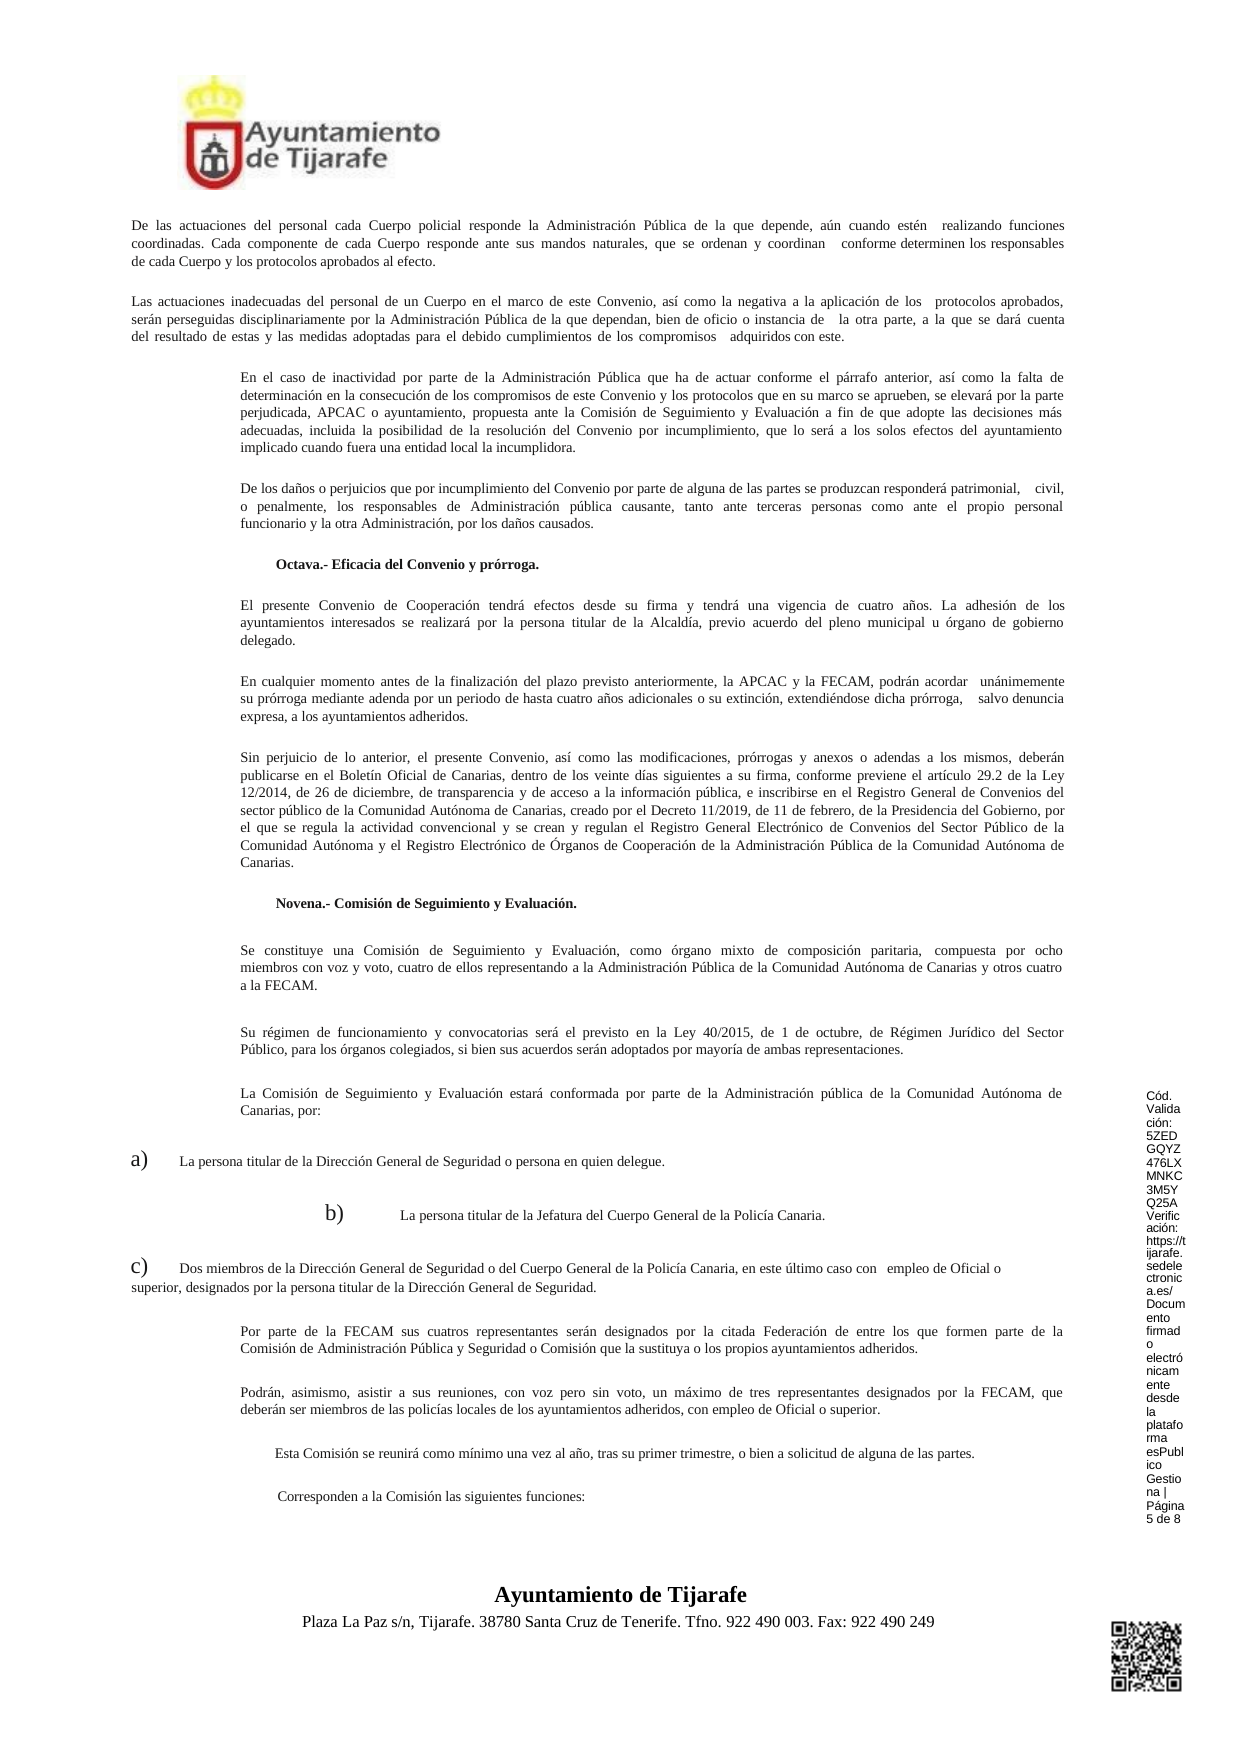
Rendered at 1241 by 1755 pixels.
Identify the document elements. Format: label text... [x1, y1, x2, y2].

text En el caso de inactividad por parte de la Administración Pública que ha de actuar conforme el párrafo anterior, así como la falta de determinación en la consecución de los compromisos de este Convenio y los protocolos que en su marco se aprueben, se elevará por la parte perjudicada, APCAC o ayuntamiento, propuesta ante la Comisión de Seguimiento y Evaluación a fin de que adopte las decisiones más adecuadas, incluida la posibilidad de la resolución del Convenio por incumplimiento, que lo será a los solos efectos del ayuntamiento implicado cuando fuera una entidad local la incumplidora. [240, 369, 1064, 456]
subtitle Octava.- Eficacia del Convenio y prórroga. [276, 556, 1195, 573]
text Podrán, asimismo, asistir a sus reuniones, con voz pero sin voto, un máximo de tres representantes designados por la FECAM, que deberán ser miembros de las policías locales de los ayuntamientos adheridos, con empleo de Oficial o superior. [240, 1383, 1064, 1418]
text Cód. Validación: 5ZEDGQYZ476LXMNKC3M5YQ25A [1146, 1089, 1186, 1210]
text De las actuaciones del personal cada Cuerpo policial responde la Administración Pública de la que depende, aún cuando estén realizando funciones coordinadas. Cada componente de cada Cuerpo responde ante sus mandos naturales, que se ordenan y coordinan conforme determinen los responsables de cada Cuerpo y los protocolos aprobados al efecto. [131, 217, 1065, 269]
subtitle Novena.- Comisión de Seguimiento y Evaluación. [276, 895, 1195, 912]
text La Comisión de Seguimiento y Evaluación estará conformada por parte de la Administración pública de la Comunidad Autónoma de Canarias, por: [240, 1084, 1063, 1119]
text Sin perjuicio de lo anterior, el presente Convenio, así como las modificaciones, prórrogas y anexos o adendas a los mismos, deberán publicarse en el Boletín Oficial de Canarias, dentro de los veinte días siguientes a su firma, conforme previene el artículo 29.2 de la Ley 12/2014, de 26 de diciembre, de transparencia y de acceso a la información pública, e inscribirse en el Registro General de Convenios del sector público de la Comunidad Autónoma de Canarias, creado por el Decreto 11/2019, de 11 de febrero, de la Presidencia del Gobierno, por el que se regula la actividad convencional y se crean y regulan el Registro General Electrónico de Convenios del Sector Público de la Comunidad Autónoma y el Registro Electrónico de Órganos de Cooperación de la Administración Pública de la Comunidad Autónoma de Canarias. [240, 749, 1064, 871]
list La persona titular de la Dirección General de Seguridad o persona en quien delegue. [130, 1145, 1144, 1172]
text Las actuaciones inadecuadas del personal de un Cuerpo en el marco de este Convenio, así como la negativa a la aplicación de los protocolos aprobados, serán perseguidas disciplinariamente por la Administración Pública de la que dependan, bien de oficio o instancia de la otra parte, a la que se dará cuenta del resultado de estas y las medidas adoptadas para el debido cumplimientos de los compromisos adquiridos con este. [131, 293, 1064, 345]
list La persona titular de la Jefatura del Cuerpo General de la Policía Canaria. [325, 1199, 1144, 1225]
text En cualquier momento antes de la finalización del plazo previsto anteriormente, la APCAC y la FECAM, podrán acordar unánimemente su prórroga mediante adenda por un periodo de hasta cuatro años adicionales o su extinción, extendiéndose dicha prórroga, salvo denuncia expresa, a los ayuntamientos adheridos. [240, 673, 1065, 725]
list Dos miembros de la Dirección General de Seguridad o del Cuerpo General de la Policía Canaria, en este último caso con empleo de Oficial o superior, designados por la persona titular de la Dirección General de Seguridad. [130, 1252, 1030, 1296]
text El presente Convenio de Cooperación tendrá efectos desde su firma y tendrá una vigencia de cuatro años. La adhesión de los ayuntamientos interesados se realizará por la persona titular de la Alcaldía, previo acuerdo del pleno municipal u órgano de gobierno delegado. [240, 597, 1065, 648]
text Se constituye una Comisión de Seguimiento y Evaluación, como órgano mixto de composición paritaria, compuesta por ocho miembros con voz y voto, cuatro de ellos representando a la Administración Pública de la Comunidad Autónoma de Canarias y otros cuatro a la FECAM. [240, 942, 1063, 994]
text Esta Comisión se reunirá como mínimo una vez al año, tras su primer trimestre, o bien a solicitud de alguna de las partes. Corresponden a la Comisión las siguientes funciones: [274, 1444, 1049, 1505]
text De los daños o perjuicios que por incumplimiento del Convenio por parte de alguna de las partes se produzcan responderá patrimonial, civil, o penalmente, los responsables de Administración pública causante, tanto ante terceras personas como ante el propio personal funcionario y la otra Administración, por los daños causados. [240, 480, 1064, 532]
text Documento firmado electrónicamente desde la plataforma esPublico Gestiona | Página 5 de 8 [1146, 1298, 1186, 1526]
text [1144, 1089, 1186, 1612]
text Su régimen de funcionamiento y convocatorias será el previsto en la Ley 40/2015, de 1 de octubre, de Régimen Jurídico del Sector Público, para los órganos colegiados, si bien sus acuerdos serán adoptados por mayoría de ambas representaciones. [240, 1023, 1064, 1058]
text Verificación: https://tijarafe.sedelectronica.es/ [1146, 1210, 1186, 1298]
text Por parte de la FECAM sus cuatros representantes serán designados por la citada Federación de entre los que formen parte de la Comisión de Administración Pública y Seguridad o Comisión que la sustituya o los propios ayuntamientos adheridos. [240, 1322, 1064, 1357]
